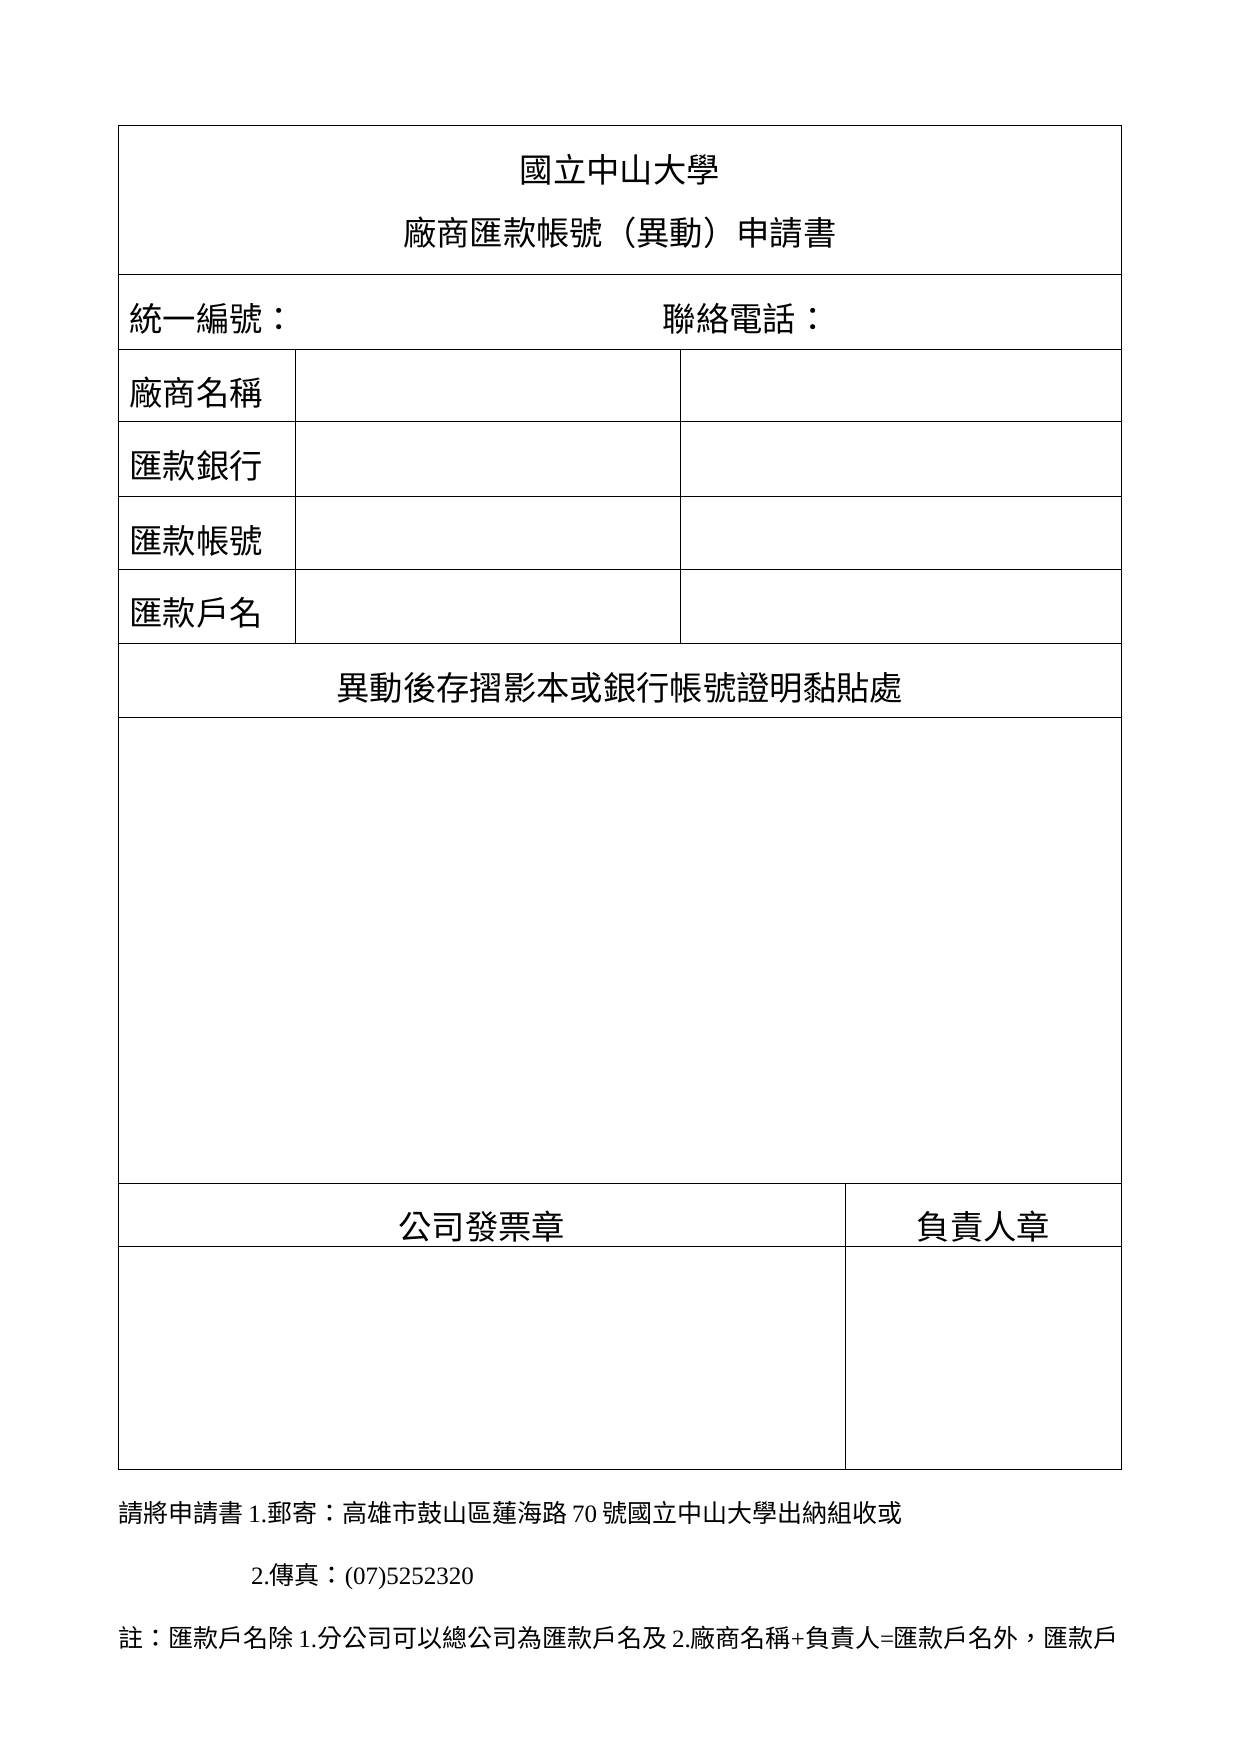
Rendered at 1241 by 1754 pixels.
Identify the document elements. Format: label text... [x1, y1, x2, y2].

table_cell 匯款戶名 [119, 570, 295, 643]
table_cell [296, 422, 680, 496]
text 請將申請書1.郵寄：高雄市鼓山區蓮海路70號國立中山大學出納組收或 [118, 1470, 1122, 1532]
table_cell 公司發票章 [119, 1184, 845, 1246]
text 2.傳真：(07)5252320 [251, 1532, 1122, 1594]
table_cell [846, 1247, 1121, 1468]
table_cell [681, 570, 1121, 643]
table_header 國立中山大學 廠商匯款帳號（異動）申請書 [119, 126, 1121, 274]
table_cell [296, 350, 680, 421]
table_cell 負責人章 [846, 1184, 1121, 1246]
table_cell [119, 1247, 845, 1468]
table_cell [681, 422, 1121, 496]
table_cell 廠商名稱 [119, 350, 295, 421]
table_cell 匯款銀行 [119, 422, 295, 496]
table_cell 統一編號： 聯絡電話： [119, 275, 1121, 348]
table_cell [681, 497, 1121, 568]
text 註：匯款戶名除1.分公司可以總公司為匯款戶名及2.廠商名稱+負責人=匯款戶名外，匯款戶 [118, 1594, 1122, 1657]
table_cell [296, 497, 680, 568]
table_cell [119, 718, 1121, 1182]
table_cell [681, 350, 1121, 421]
table_cell 異動後存摺影本或銀行帳號證明黏貼處 [119, 644, 1121, 717]
table_cell [296, 570, 680, 643]
table_cell 匯款帳號 [119, 497, 295, 568]
